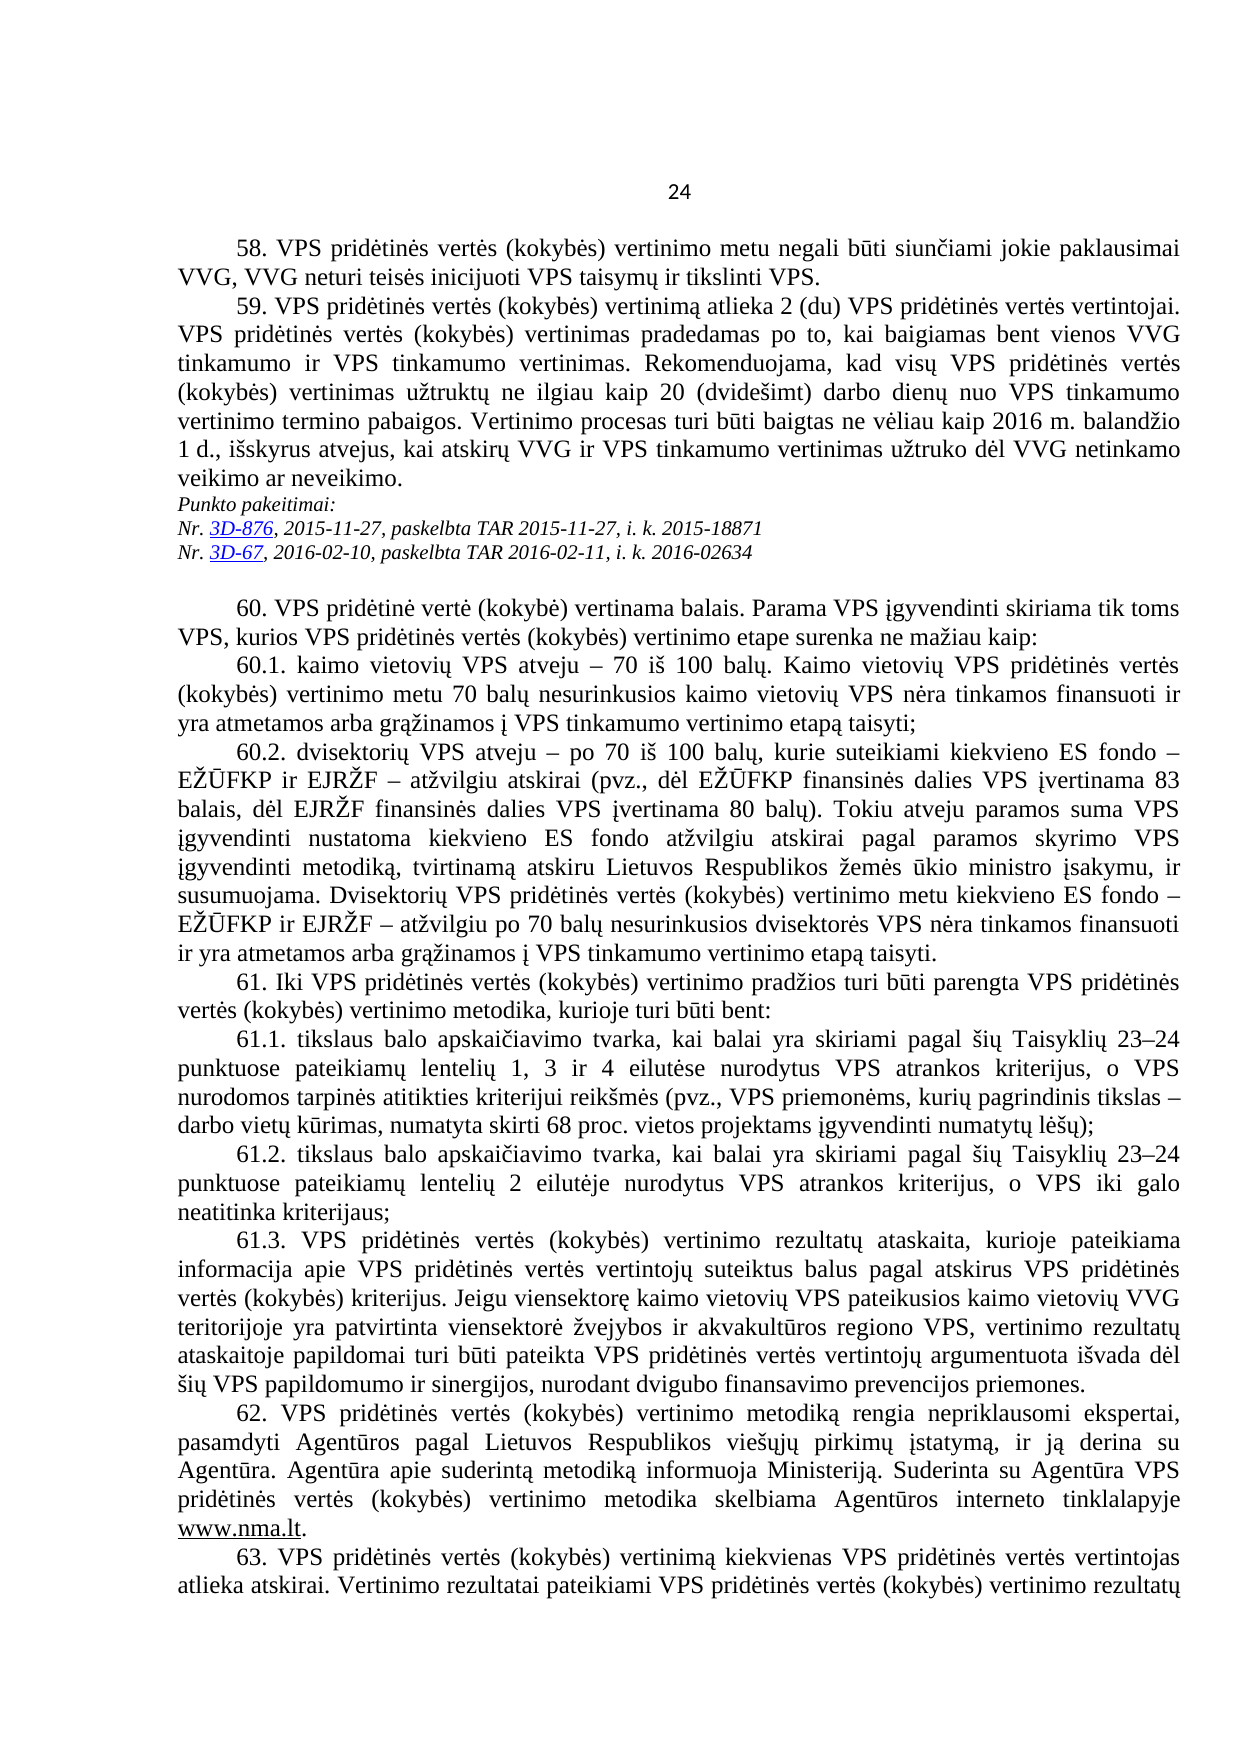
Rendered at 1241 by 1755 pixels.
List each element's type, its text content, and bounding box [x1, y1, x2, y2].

text 61.1. tikslaus balo apskaičiavimo tvarka, kai balai yra skiriami pagal šių Taisyklių 23–24 punktuose pateikiamų lentelių 1, 3 ir 4 eilutėse nurodytus VPS atrankos kriterijus, o VPS nurodomos tarpinės atitikties kriterijui reikšmės (pvz., VPS priemonėms, kurių pagrindinis tikslas – darbo vietų kūrimas, numatyta skirti 68 proc. vietos projektams įgyvendinti numatytų lėšų); [177, 1024, 1181, 1139]
text 63. VPS pridėtinės vertės (kokybės) vertinimą kiekvienas VPS pridėtinės vertės vertintojas atlieka atskirai. Vertinimo rezultatai pateikiami VPS pridėtinės vertės (kokybės) vertinimo rezultatų [177, 1542, 1181, 1599]
text Punkto pakeitimai: [177, 492, 1181, 516]
text 59. VPS pridėtinės vertės (kokybės) vertinimą atlieka 2 (du) VPS pridėtinės vertės vertintojai. VPS pridėtinės vertės (kokybės) vertinimas pradedamas po to, kai baigiamas bent vienos VVG tinkamumo ir VPS tinkamumo vertinimas. Rekomenduojama, kad visų VPS pridėtinės vertės (kokybės) vertinimas užtruktų ne ilgiau kaip 20 (dvidešimt) darbo dienų nuo VPS tinkamumo vertinimo termino pabaigos. Vertinimo procesas turi būti baigtas ne vėliau kaip 2016 m. balandžio 1 d., išskyrus atvejus, kai atskirų VVG ir VPS tinkamumo vertinimas užtruko dėl VVG netinkamo veikimo ar neveikimo. [177, 291, 1181, 492]
text 60.1. kaimo vietovių VPS atveju – 70 iš 100 balų. Kaimo vietovių VPS pridėtinės vertės (kokybės) vertinimo metu 70 balų nesurinkusios kaimo vietovių VPS nėra tinkamos finansuoti ir yra atmetamos arba grąžinamos į VPS tinkamumo vertinimo etapą taisyti; [177, 650, 1181, 737]
text 61.3. VPS pridėtinės vertės (kokybės) vertinimo rezultatų ataskaita, kurioje pateikiama informacija apie VPS pridėtinės vertės vertintojų suteiktus balus pagal atskirus VPS pridėtinės vertės (kokybės) kriterijus. Jeigu viensektorę kaimo vietovių VPS pateikusios kaimo vietovių VVG teritorijoje yra patvirtinta viensektorė žvejybos ir akvakultūros regiono VPS, vertinimo rezultatų ataskaitoje papildomai turi būti pateikta VPS pridėtinės vertės vertintojų argumentuota išvada dėl šių VPS papildomumo ir sinergijos, nurodant dvigubo finansavimo prevencijos priemones. [177, 1225, 1181, 1398]
text 62. VPS pridėtinės vertės (kokybės) vertinimo metodiką rengia nepriklausomi ekspertai, pasamdyti Agentūros pagal Lietuvos Respublikos viešųjų pirkimų įstatymą, ir ją derina su Agentūra. Agentūra apie suderintą metodiką informuoja Ministeriją. Suderinta su Agentūra VPS pridėtinės vertės (kokybės) vertinimo metodika skelbiama Agentūros interneto tinklalapyje www.nma.lt. [177, 1398, 1181, 1542]
text 61. Iki VPS pridėtinės vertės (kokybės) vertinimo pradžios turi būti parengta VPS pridėtinės vertės (kokybės) vertinimo metodika, kurioje turi būti bent: [177, 967, 1181, 1024]
text 58. VPS pridėtinės vertės (kokybės) vertinimo metu negali būti siunčiami jokie paklausimai VVG, VVG neturi teisės inicijuoti VPS taisymų ir tikslinti VPS. [177, 233, 1181, 291]
text 60. VPS pridėtinė vertė (kokybė) vertinama balais. Parama VPS įgyvendinti skiriama tik toms VPS, kurios VPS pridėtinės vertės (kokybės) vertinimo etape surenka ne mažiau kaip: [177, 593, 1181, 650]
text 60.2. dvisektorių VPS atveju – po 70 iš 100 balų, kurie suteikiami kiekvieno ES fondo – EŽŪFKP ir EJRŽF – atžvilgiu atskirai (pvz., dėl EŽŪFKP finansinės dalies VPS įvertinama 83 balais, dėl EJRŽF finansinės dalies VPS įvertinama 80 balų). Tokiu atveju paramos suma VPS įgyvendinti nustatoma kiekvieno ES fondo atžvilgiu atskirai pagal paramos skyrimo VPS įgyvendinti metodiką, tvirtinamą atskiru Lietuvos Respublikos žemės ūkio ministro įsakymu, ir susumuojama. Dvisektorių VPS pridėtinės vertės (kokybės) vertinimo metu kiekvieno ES fondo – EŽŪFKP ir EJRŽF – atžvilgiu po 70 balų nesurinkusios dvisektorės VPS nėra tinkamos finansuoti ir yra atmetamos arba grąžinamos į VPS tinkamumo vertinimo etapą taisyti. [177, 737, 1181, 967]
text 61.2. tikslaus balo apskaičiavimo tvarka, kai balai yra skiriami pagal šių Taisyklių 23–24 punktuose pateikiamų lentelių 2 eilutėje nurodytus VPS atrankos kriterijus, o VPS iki galo neatitinka kriterijaus; [177, 1139, 1181, 1225]
text Nr. 3D-67, 2016-02-10, paskelbta TAR 2016-02-11, i. k. 2016-02634 [177, 540, 1181, 564]
text Nr. 3D-876, 2015-11-27, paskelbta TAR 2015-11-27, i. k. 2015-18871 [177, 516, 1181, 540]
